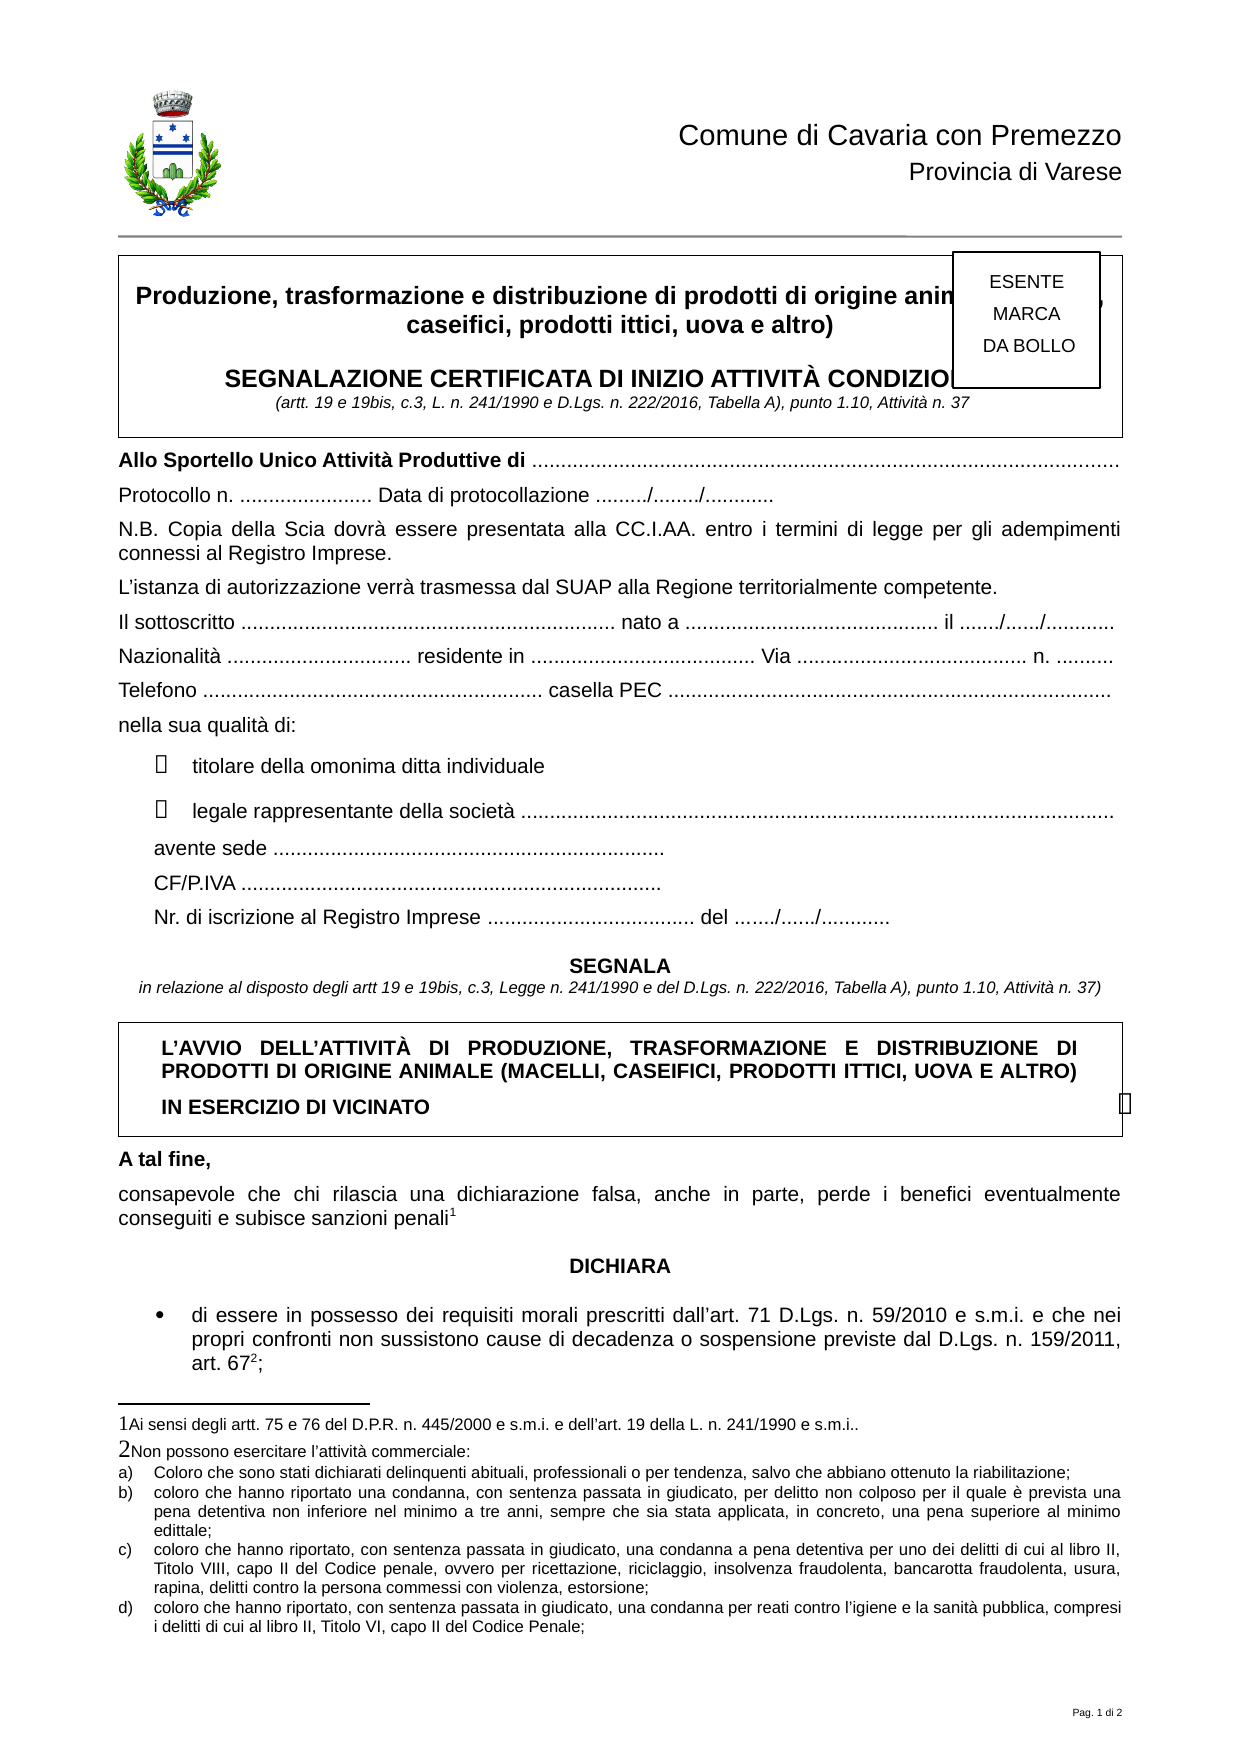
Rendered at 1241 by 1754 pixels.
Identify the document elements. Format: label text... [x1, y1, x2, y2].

text Comune di Cavaria con Premezzo [224, 118, 1122, 152]
text Il sottoscritto ................................................................. nato a ............................................ il ......./....../............ [118, 609, 1122, 633]
text  titolare della omonima ditta individuale [153, 747, 1122, 781]
text  legale rappresentante della società ....................................................................................................... [153, 792, 1122, 826]
text Ai sensi degli artt. 75 e 76 del D.P.R. n. 445/2000 e s.m.i. e dell’art. 19 della L. n. 241/1990 e s.m.i.. [118, 1411, 1122, 1434]
text consapevole che chi rilascia una dichiarazione falsa, anche in parte, perde i benefici eventualmente conseguiti e subisce sanzioni penali [118, 1181, 1122, 1229]
list Non possono esercitare l’attività commerciale: [118, 1434, 1122, 1463]
table_header Produzione, trasformazione e distribuzione di prodotti di origine animale (macelli, caseifici, prodotti ittici, uova e altro) SEGNALAZIONE CERTIFICATA DI INIZIO ATTIVITÀ CONDIZIONATA (artt. 19 e 19bis, c.3, L. n. 241/1990 e D.Lgs. n. 222/2016, Tabella A), punto 1.10, Attività n. 37 [119, 256, 1122, 437]
list Coloro che sono stati dichiarati delinquenti abituali, professionali o per tendenza, salvo che abbiano ottenuto la riabilitazione; [118, 1463, 1122, 1482]
text nella sua qualità di: [118, 713, 1122, 737]
list coloro che hanno riportato una condanna, con sentenza passata in giudicato, per delitto non colposo per il quale è prevista una pena detentiva non inferiore nel minimo a tre anni, sempre che sia stata applicata, in concreto, una pena superiore al minimo edittale; [118, 1482, 1122, 1540]
text Telefono ........................................................... casella PEC ............................................................................. [118, 678, 1122, 702]
text Allo Sportello Unico Attività Produttive di [118, 448, 1122, 472]
text SEGNALA [118, 954, 1122, 978]
text in relazione al disposto degli artt 19 e 19bis, c.3, Legge n. 241/1990 e del D.Lgs. n. 222/2016, Tabella A), punto 1.10, Attività n. 37) [118, 978, 1122, 997]
text avente sede .................................................................... [153, 836, 1122, 860]
text A tal fine, [118, 1147, 1122, 1171]
text CF/P.IVA ......................................................................... [153, 870, 1122, 894]
list coloro che hanno riportato, con sentenza passata in giudicato, una condanna per reati contro l’igiene e la sanità pubblica, compresi i delitti di cui al libro II, Titolo VI, capo II del Codice Penale; [118, 1597, 1122, 1636]
text Provincia di Varese [224, 157, 1122, 185]
text DICHIARA [118, 1254, 1122, 1278]
text N.B. Copia della Scia dovrà essere presentata alla CC.I.AA. entro i termini di legge per gli adempimenti connessi al Registro Imprese. [118, 517, 1122, 565]
text Nazionalità ................................ residente in ....................................... Via ........................................ n. .......... [118, 644, 1122, 668]
picture [122, 87, 224, 219]
text Nr. di iscrizione al Registro Imprese .................................... del ......./....../............ [153, 905, 1122, 929]
list coloro che hanno riportato, con sentenza passata in giudicato, una condanna a pena detentiva per uno dei delitti di cui al libro II, Titolo VIII, capo II del Codice penale, ovvero per ricettazione, riciclaggio, insolvenza fraudolenta, bancarotta fraudolenta, usura, rapina, delitti contro la persona commessi con violenza, estorsione; [118, 1540, 1122, 1597]
table_header L’AVVIO DELL’ATTIVITÀ DI PRODUZIONE, TRASFORMAZIONE E DISTRIBUZIONE DI PRODOTTI DI ORIGINE ANIMALE (MACELLI, CASEIFICI, PRODOTTI ITTICI, UOVA E ALTRO) IN ESERCIZIO DI VICINATO  [119, 1023, 1122, 1136]
text Protocollo n. ....................... Data di protocollazione ........./......../............ [118, 482, 1122, 506]
text L’istanza di autorizzazione verrà trasmessa dal SUAP alla Regione territorialmente competente. [118, 575, 1122, 599]
list di essere in possesso dei requisiti morali prescritti dall’art. 71 D.Lgs. n. 59/2010 e s.m.i. e che nei propri confronti non sussistono cause di decadenza o sospensione previste dal D.Lgs. n. 159/2011, art. 67; [156, 1303, 1122, 1375]
